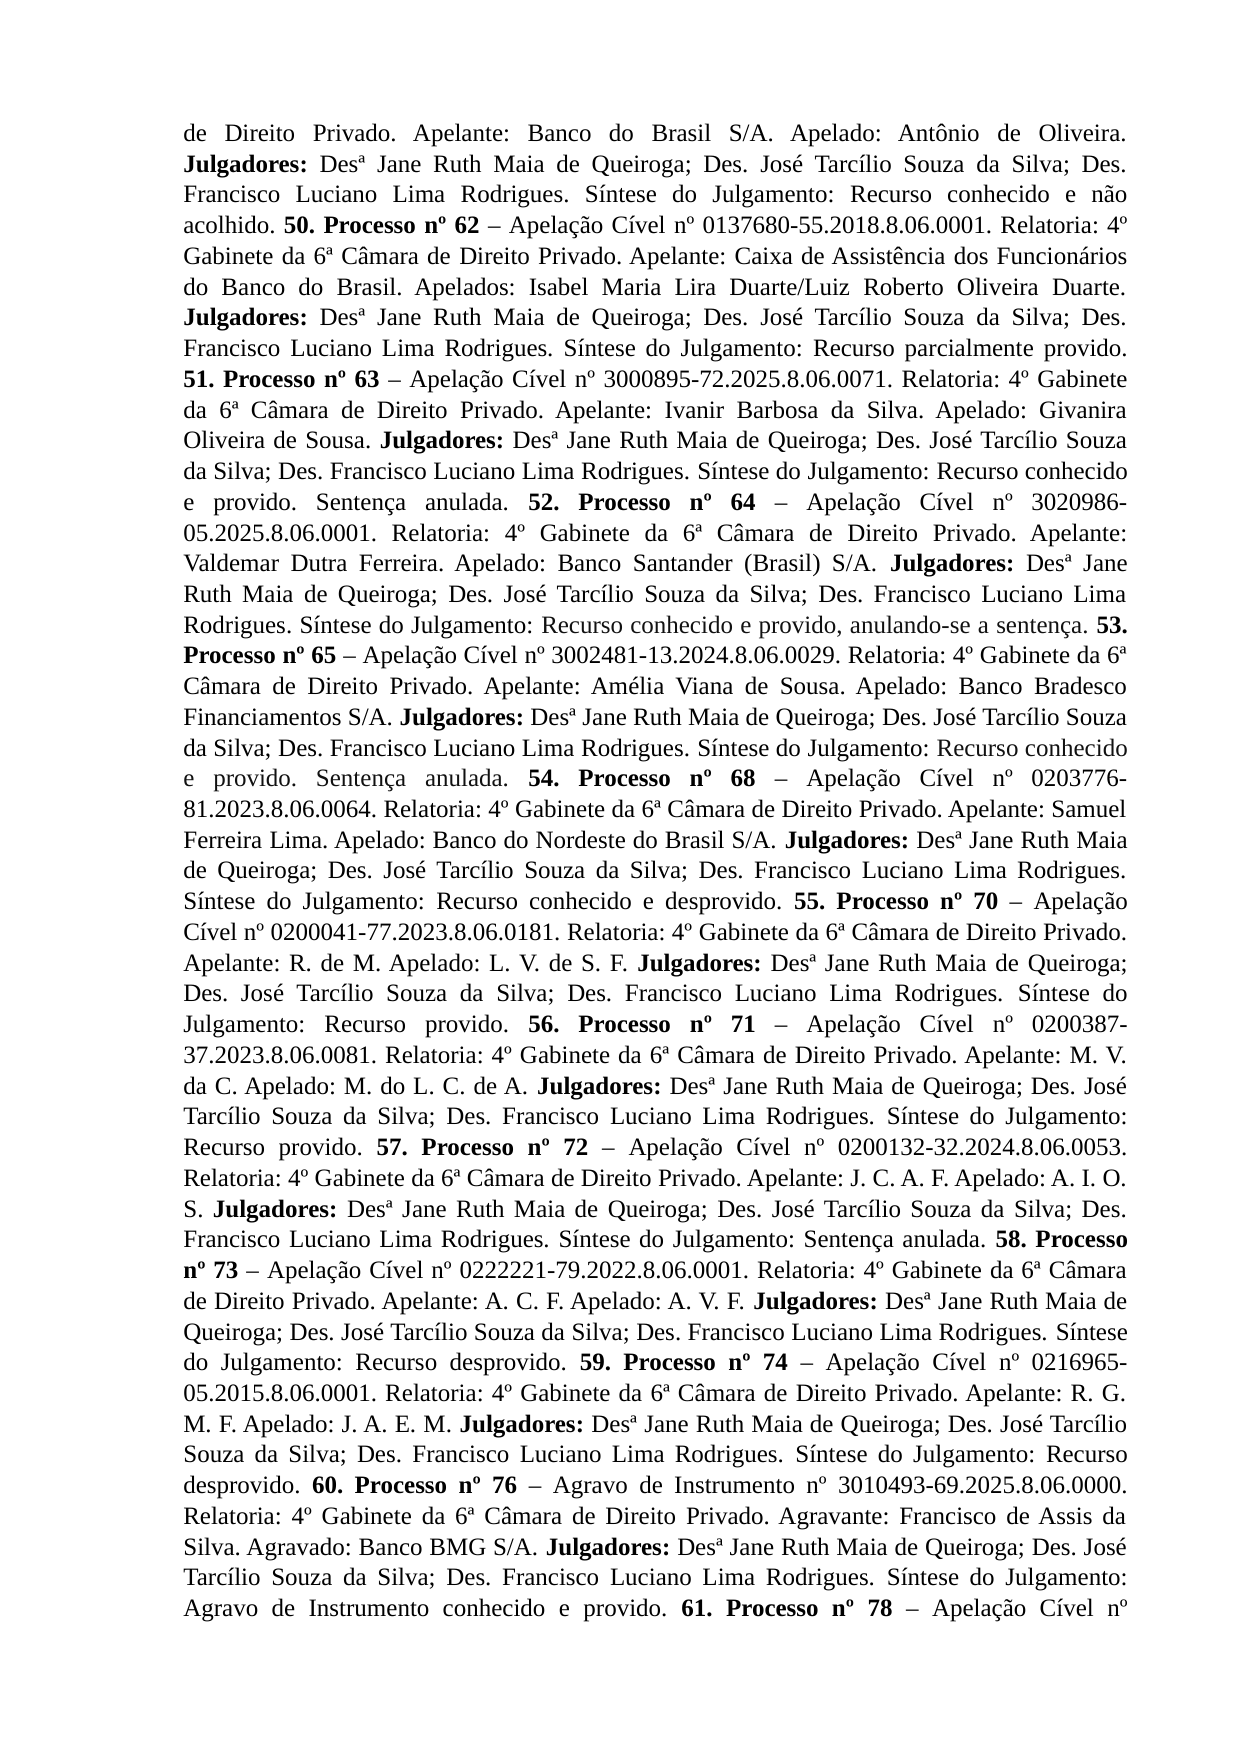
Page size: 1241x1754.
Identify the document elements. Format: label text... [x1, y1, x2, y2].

text de Direito Privado. Apelante: Banco do Brasil S/A. Apelado: Antônio de Oliveira. Julgadores: Desª Jane Ruth Maia de Queiroga; Des. José Tarcílio Souza da Silva; Des. Francisco Luciano Lima Rodrigues. Síntese do Julgamento: Recurso conhecido e não acolhido. 50. Processo nº 62 – Apelação Cível nº 0137680-55.2018.8.06.0001. Relatoria: 4º Gabinete da 6ª Câmara de Direito Privado. Apelante: Caixa de Assistência dos Funcionários do Banco do Brasil. Apelados: Isabel Maria Lira Duarte/Luiz Roberto Oliveira Duarte. Julgadores: Desª Jane Ruth Maia de Queiroga; Des. José Tarcílio Souza da Silva; Des. Francisco Luciano Lima Rodrigues. Síntese do Julgamento: Recurso parcialmente provido. 51. Processo nº 63 – Apelação Cível nº 3000895-72.2025.8.06.0071. Relatoria: 4º Gabinete da 6ª Câmara de Direito Privado. Apelante: Ivanir Barbosa da Silva. Apelado: Givanira Oliveira de Sousa. Julgadores: Desª Jane Ruth Maia de Queiroga; Des. José Tarcílio Souza da Silva; Des. Francisco Luciano Lima Rodrigues. Síntese do Julgamento: Recurso conhecido e provido. Sentença anulada. 52. Processo nº 64 – Apelação Cível nº 3020986-05.2025.8.06.0001. Relatoria: 4º Gabinete da 6ª Câmara de Direito Privado. Apelante: Valdemar Dutra Ferreira. Apelado: Banco Santander (Brasil) S/A. Julgadores: Desª Jane Ruth Maia de Queiroga; Des. José Tarcílio Souza da Silva; Des. Francisco Luciano Lima Rodrigues. Síntese do Julgamento: Recurso conhecido e provido, anulando-se a sentença. 53. Processo nº 65 – Apelação Cível nº 3002481-13.2024.8.06.0029. Relatoria: 4º Gabinete da 6ª Câmara de Direito Privado. Apelante: Amélia Viana de Sousa. Apelado: Banco Bradesco Financiamentos S/A. Julgadores: Desª Jane Ruth Maia de Queiroga; Des. José Tarcílio Souza da Silva; Des. Francisco Luciano Lima Rodrigues. Síntese do Julgamento: Recurso conhecido e provido. Sentença anulada. 54. Processo nº 68 – Apelação Cível nº 0203776-81.2023.8.06.0064. Relatoria: 4º Gabinete da 6ª Câmara de Direito Privado. Apelante: Samuel Ferreira Lima. Apelado: Banco do Nordeste do Brasil S/A. Julgadores: Desª Jane Ruth Maia de Queiroga; Des. José Tarcílio Souza da Silva; Des. Francisco Luciano Lima Rodrigues. Síntese do Julgamento: Recurso conhecido e desprovido. 55. Processo nº 70 – Apelação Cível nº 0200041-77.2023.8.06.0181. Relatoria: 4º Gabinete da 6ª Câmara de Direito Privado. Apelante: R. de M. Apelado: L. V. de S. F. Julgadores: Desª Jane Ruth Maia de Queiroga; Des. José Tarcílio Souza da Silva; Des. Francisco Luciano Lima Rodrigues. Síntese do Julgamento: Recurso provido. 56. Processo nº 71 – Apelação Cível nº 0200387-37.2023.8.06.0081. Relatoria: 4º Gabinete da 6ª Câmara de Direito Privado. Apelante: M. V. da C. Apelado: M. do L. C. de A. Julgadores: Desª Jane Ruth Maia de Queiroga; Des. José Tarcílio Souza da Silva; Des. Francisco Luciano Lima Rodrigues. Síntese do Julgamento: Recurso provido. 57. Processo nº 72 – Apelação Cível nº 0200132-32.2024.8.06.0053. Relatoria: 4º Gabinete da 6ª Câmara de Direito Privado. Apelante: J. C. A. F. Apelado: A. I. O. S. Julgadores: Desª Jane Ruth Maia de Queiroga; Des. José Tarcílio Souza da Silva; Des. Francisco Luciano Lima Rodrigues. Síntese do Julgamento: Sentença anulada. 58. Processo nº 73 – Apelação Cível nº 0222221-79.2022.8.06.0001. Relatoria: 4º Gabinete da 6ª Câmara de Direito Privado. Apelante: A. C. F. Apelado: A. V. F. Julgadores: Desª Jane Ruth Maia de Queiroga; Des. José Tarcílio Souza da Silva; Des. Francisco Luciano Lima Rodrigues. Síntese do Julgamento: Recurso desprovido. 59. Processo nº 74 – Apelação Cível nº 0216965-05.2015.8.06.0001. Relatoria: 4º Gabinete da 6ª Câmara de Direito Privado. Apelante: R. G. M. F. Apelado: J. A. E. M. Julgadores: Desª Jane Ruth Maia de Queiroga; Des. José Tarcílio Souza da Silva; Des. Francisco Luciano Lima Rodrigues. Síntese do Julgamento: Recurso desprovido. 60. Processo nº 76 – Agravo de Instrumento nº 3010493-69.2025.8.06.0000. Relatoria: 4º Gabinete da 6ª Câmara de Direito Privado. Agravante: Francisco de Assis da Silva. Agravado: Banco BMG S/A. Julgadores: Desª Jane Ruth Maia de Queiroga; Des. José Tarcílio Souza da Silva; Des. Francisco Luciano Lima Rodrigues. Síntese do Julgamento: Agravo de Instrumento conhecido e provido. 61. Processo nº 78 – Apelação Cível nº [183, 118, 1128, 1622]
